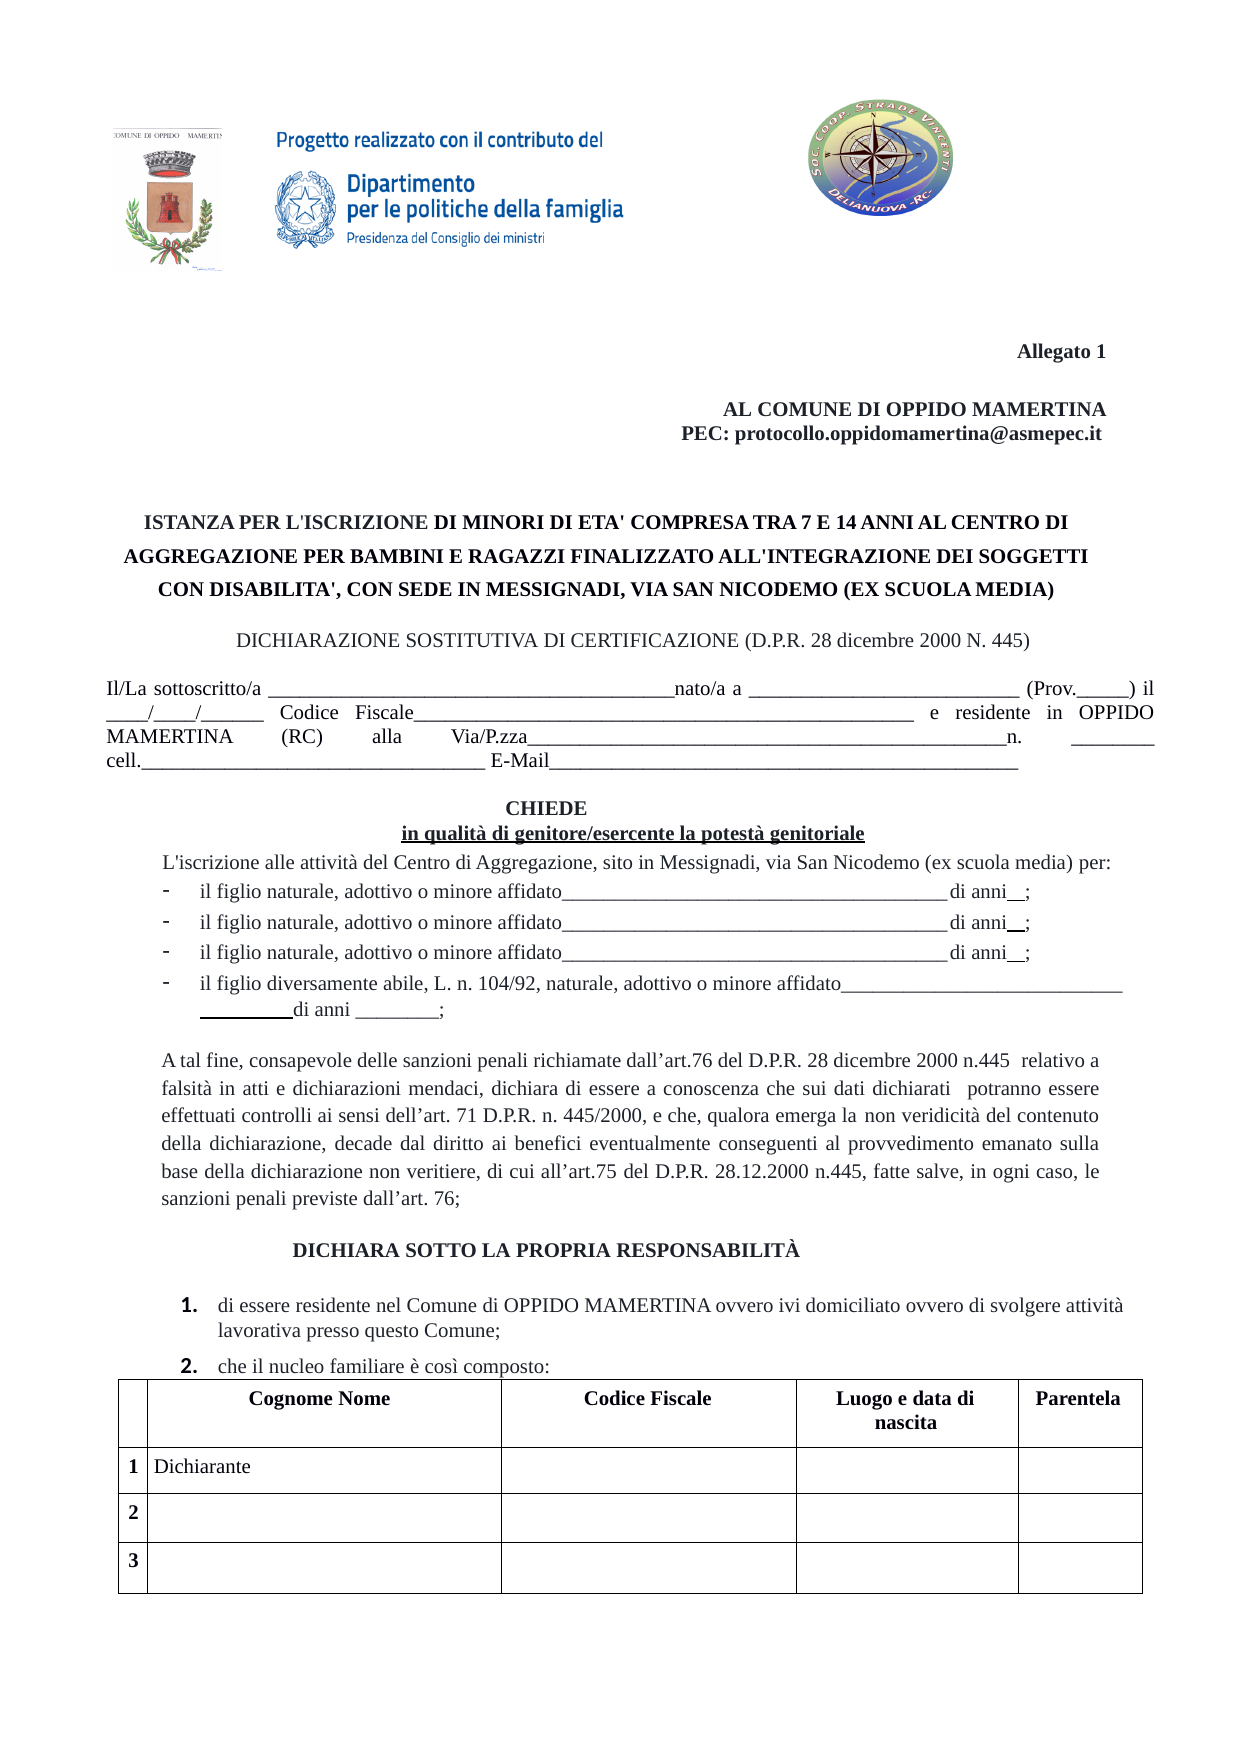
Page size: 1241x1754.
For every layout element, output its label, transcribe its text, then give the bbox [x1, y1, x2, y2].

text Il/La sottoscritto/a _______________________________________nato/a a __________________________ (Prov._____) il ____/____/______ Codice Fiscale________________________________________________ e residente in OPPIDO MAMERTINA (RC) alla Via/P.zza______________________________________________n. ________ cell._________________________________ E-Mail_____________________________________________ [106, 676, 1155, 772]
table_cell [797, 1494, 1018, 1542]
table_cell [502, 1494, 796, 1542]
list il figlio naturale, adottivo o minore affidato_____________________________________ di anni ; [162, 935, 1155, 966]
table_cell [148, 1543, 501, 1593]
table_cell [1019, 1494, 1142, 1542]
table_cell [148, 1494, 501, 1542]
table_header [119, 1380, 147, 1447]
table_cell [797, 1543, 1018, 1593]
table_cell 1 [119, 1448, 147, 1493]
table_header Codice Fiscale [502, 1380, 796, 1447]
table_cell [502, 1543, 796, 1593]
table_cell 3 [119, 1543, 147, 1593]
subtitle AL COMUNE DI OPPIDO MAMERTINA [106, 397, 1106, 421]
subtitle Allegato 1 [106, 339, 1106, 363]
text in qualità di genitore/esercente la potestà genitoriale [280, 820, 986, 844]
table_cell 2 [119, 1494, 147, 1542]
subtitle ISTANZA PER L'ISCRIZIONE DI MINORI DI ETA' COMPRESA TRA 7 E 14 ANNI AL CENTRO DI AGGREGAZIONE PER BAMBINI E RAGAZZI FINALIZZATO ALL'INTEGRAZIONE DEI SOGGETTI CON DISABILITA', CON SEDE IN MESSIGNADI, VIA SAN NICODEMO (EX SCUOLA MEDIA) [106, 503, 1106, 603]
subtitle DICHIARA SOTTO LA PROPRIA RESPONSABILITÀ [106, 1238, 986, 1262]
list il figlio diversamente abile, L. n. 104/92, naturale, adottivo o minore affidato___________________________ di anni ________; [162, 966, 1155, 1021]
list che il nucleo familiare è così composto: [180, 1351, 1155, 1379]
text A tal fine, consapevole delle sanzioni penali richiamate dall’art.76 del D.P.R. 28 dicembre 2000 n.445 relativo a falsità in atti e dichiarazioni mendaci, dichiara di essere a conoscenza che sui dati dichiarati potranno essere effettuati controlli ai sensi dell’art. 71 D.P.R. n. 445/2000, e che, qualora emerga la non veridicità del contenuto della dichiarazione, decade dal diritto ai benefici eventualmente conseguenti al provvedimento emanato sulla base della dichiarazione non veritiere, di cui all’art.75 del D.P.R. 28.12.2000 n.445, fatte salve, in ogni caso, le sanzioni penali previste dall’art. 76; [161, 1048, 1099, 1210]
text DICHIARAZIONE SOSTITUTIVA DI CERTIFICAZIONE (D.P.R. 28 dicembre 2000 N. 445) [142, 628, 1123, 652]
table_cell Dichiarante [148, 1448, 501, 1493]
list il figlio naturale, adottivo o minore affidato_____________________________________ di anni ; [162, 874, 1155, 905]
table_header Luogo e data di nascita [797, 1380, 1018, 1447]
list di essere residente nel Comune di OPPIDO MAMERTINA ovvero ivi domiciliato ovvero di svolgere attività lavorativa presso questo Comune; [180, 1290, 1155, 1342]
table_cell [797, 1448, 1018, 1493]
table_cell [1019, 1448, 1142, 1493]
subtitle CHIEDE [106, 796, 986, 820]
table_cell [1019, 1543, 1142, 1593]
table_header Parentela [1019, 1380, 1142, 1447]
table_cell [502, 1448, 796, 1493]
text PEC: protocollo.oppidomamertina@asmepec.it [106, 421, 1102, 445]
text L'iscrizione alle attività del Centro di Aggregazione, sito in Messignadi, via San Nicodemo (ex scuola media) per: [162, 850, 1155, 874]
table_header Cognome Nome [148, 1380, 501, 1447]
list il figlio naturale, adottivo o minore affidato_____________________________________ di anni ; [162, 905, 1155, 935]
